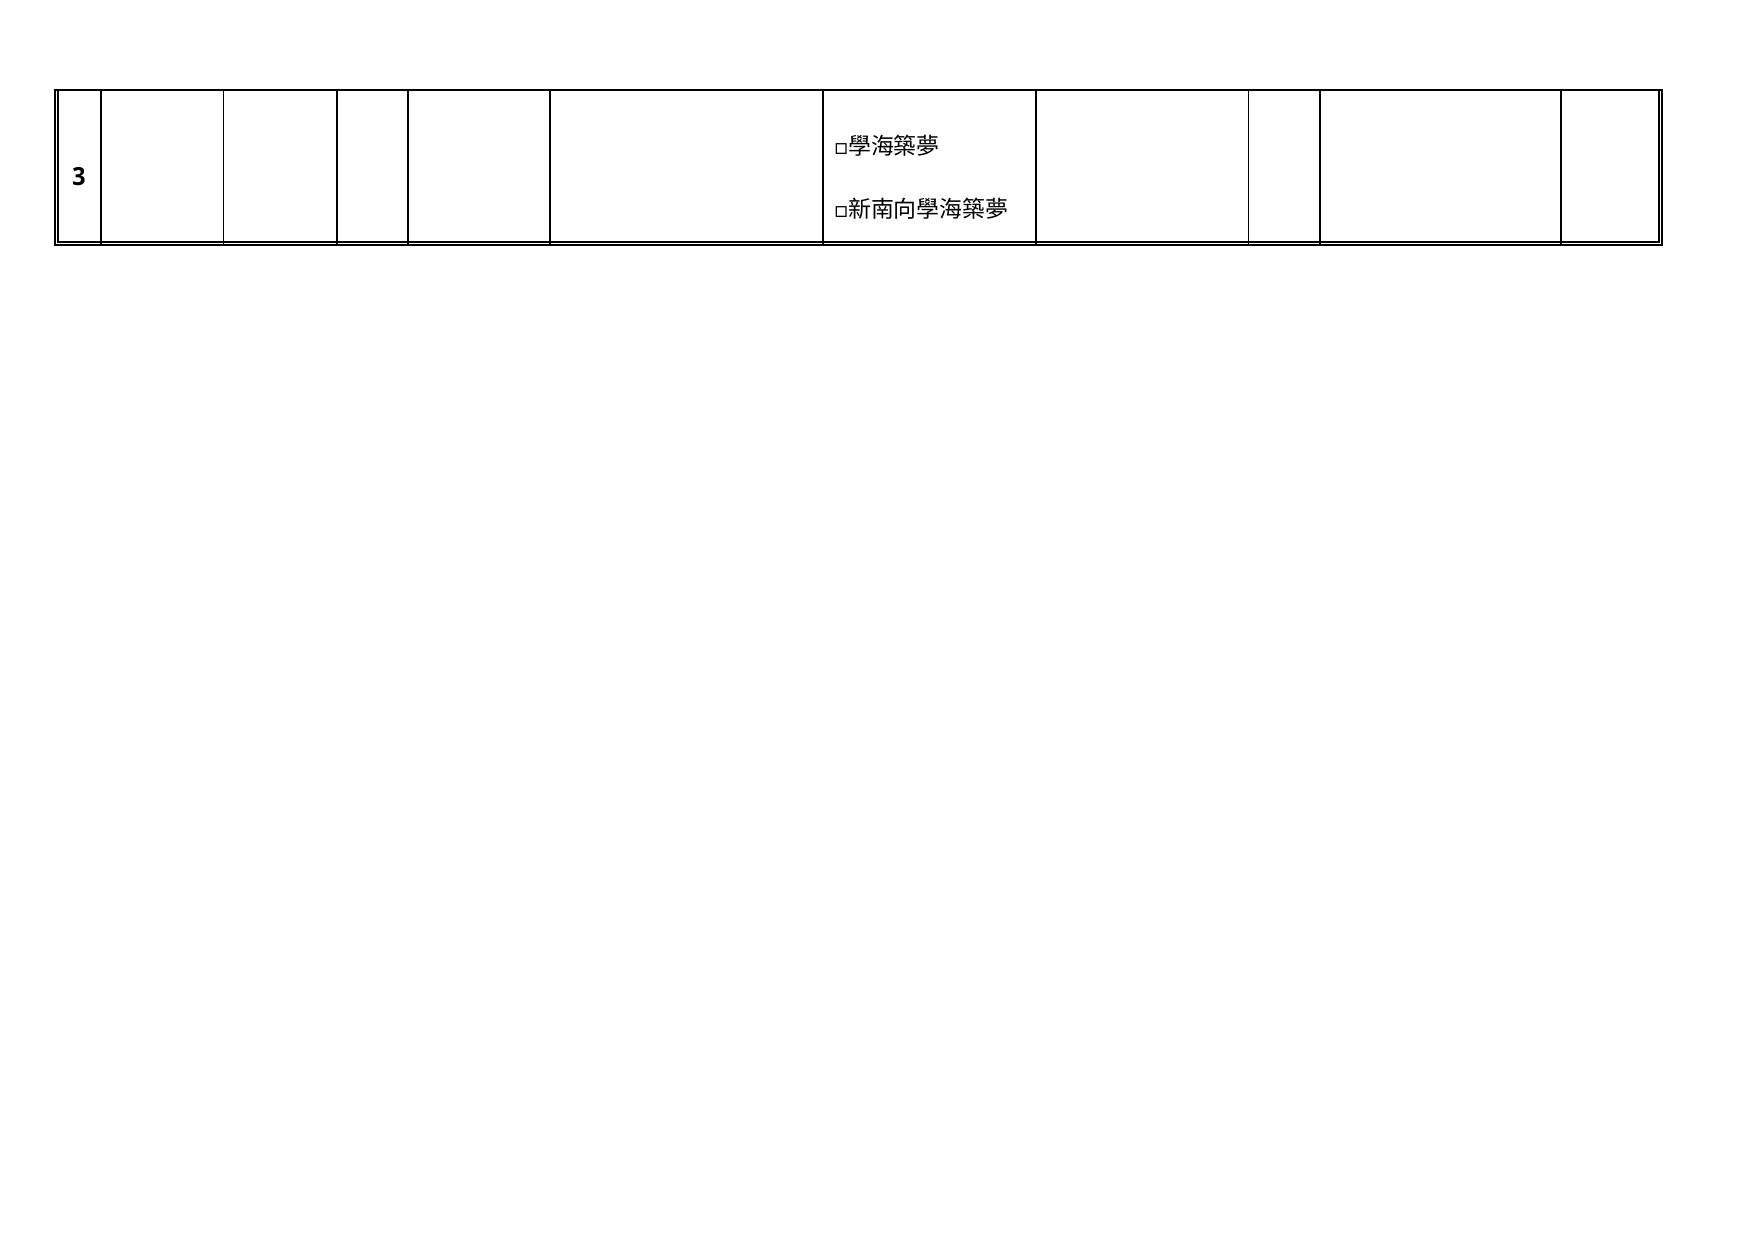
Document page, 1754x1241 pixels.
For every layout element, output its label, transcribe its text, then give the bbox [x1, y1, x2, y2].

table_cell [338, 91, 407, 241]
table_cell [224, 91, 336, 241]
table_cell [102, 91, 223, 241]
table_cell [551, 91, 822, 241]
table_cell [1037, 91, 1248, 241]
table_cell [1249, 91, 1319, 241]
table_cell [409, 91, 549, 241]
table_cell [1321, 91, 1560, 241]
table_cell 3 [59, 91, 100, 241]
table_cell □學海築夢 □新南向學海築夢 [824, 91, 1035, 241]
table_cell [1562, 91, 1658, 241]
